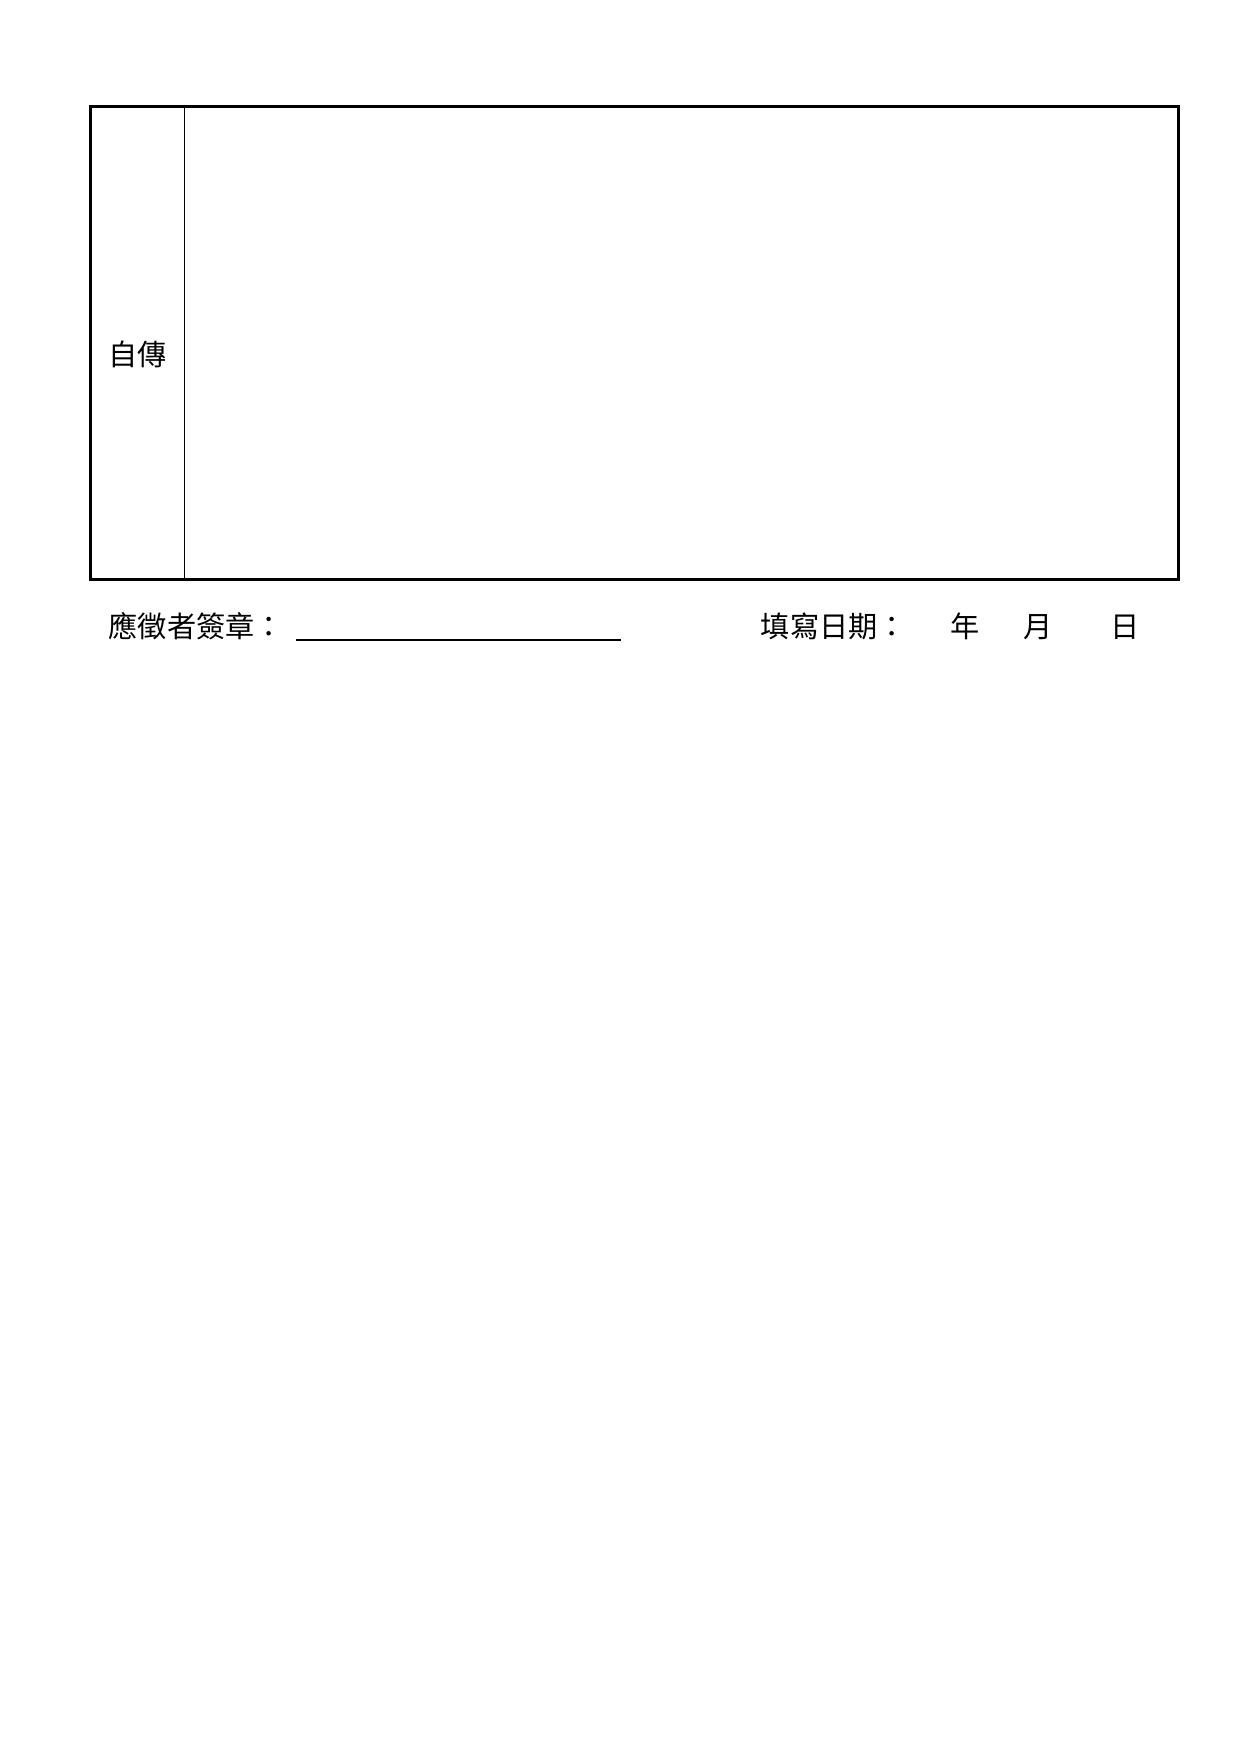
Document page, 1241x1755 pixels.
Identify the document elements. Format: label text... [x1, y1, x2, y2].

table_cell 自傳 [92, 108, 184, 577]
table_cell 應徵者簽章： 填寫日期： 年 月 日 [91, 581, 1178, 648]
table_cell [185, 108, 1177, 577]
